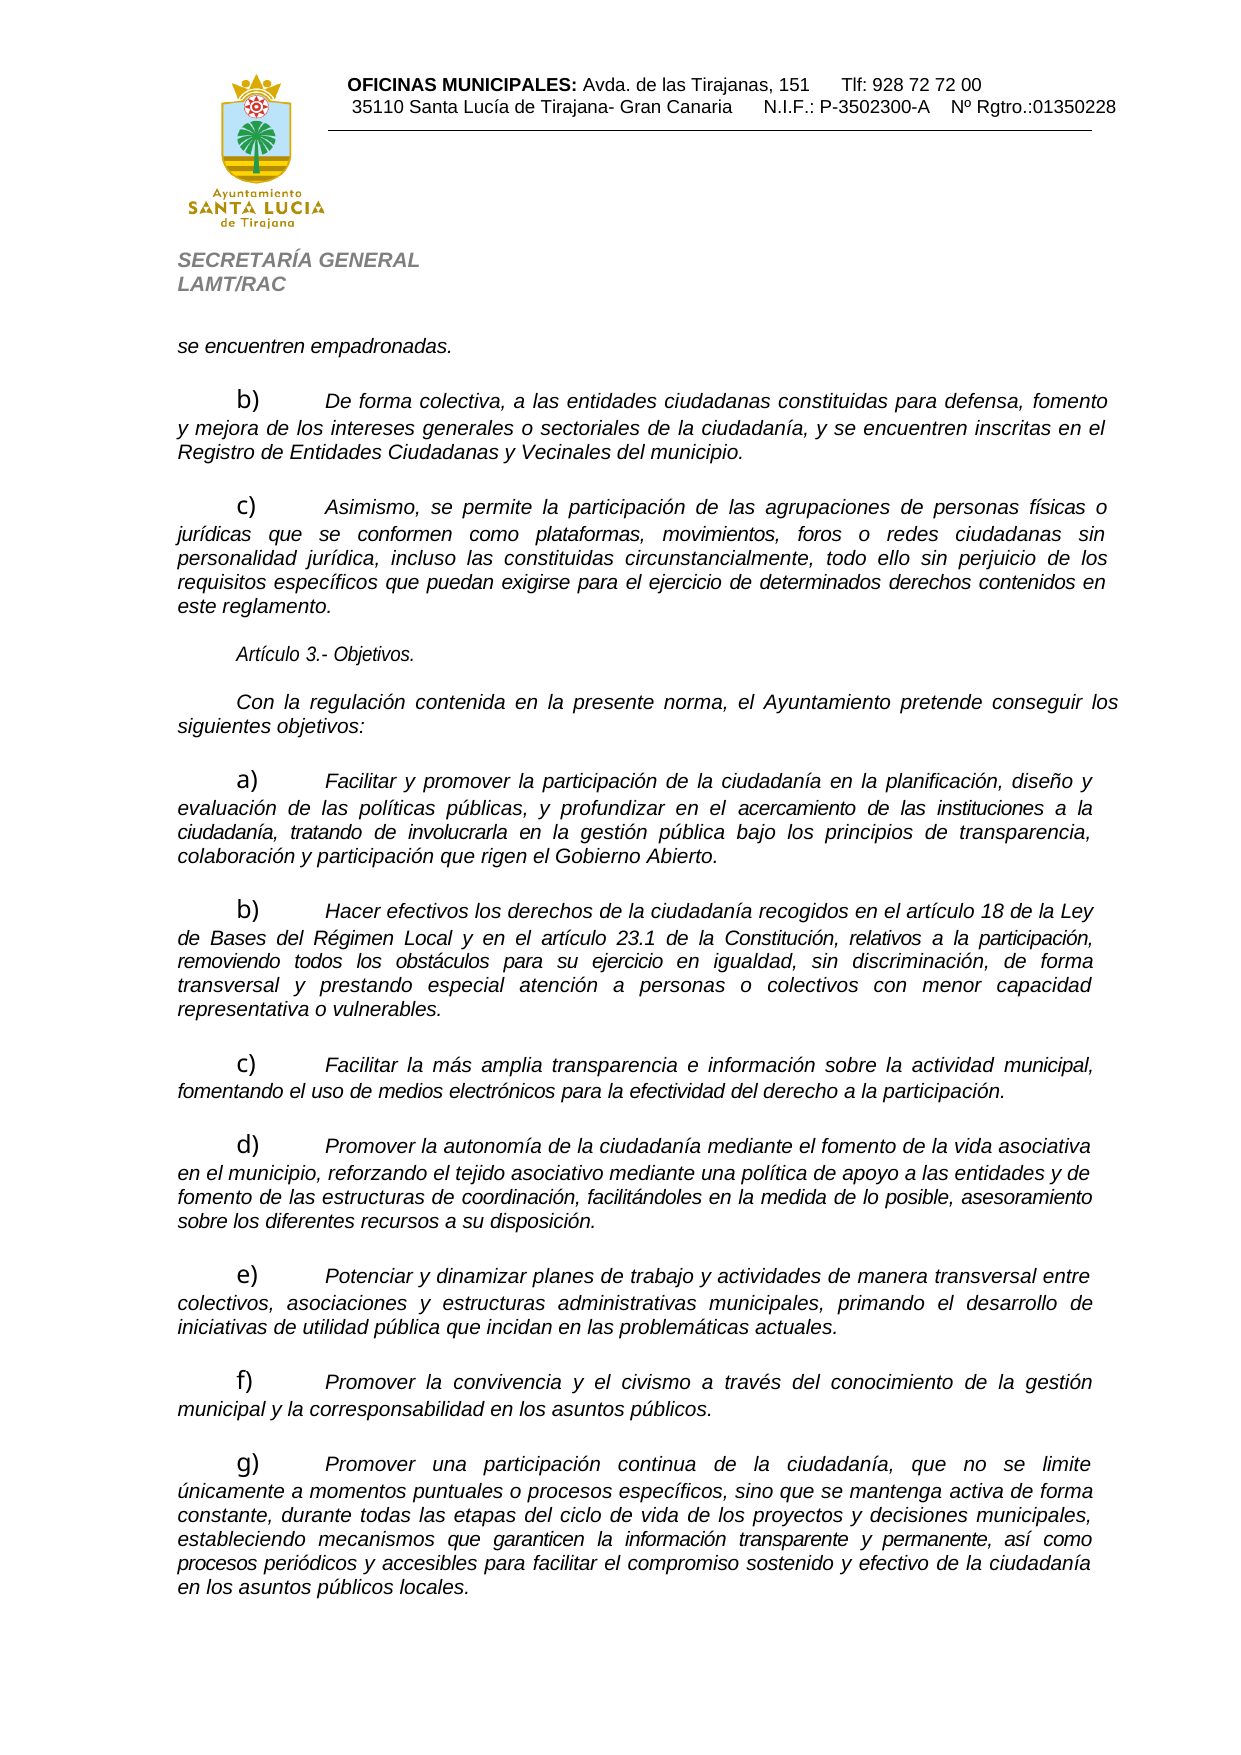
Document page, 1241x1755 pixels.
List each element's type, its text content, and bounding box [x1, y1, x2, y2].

text Con la regulación contenida en la presente norma, el Ayuntamiento pretende conseguir los siguientes objetivos: [177, 689, 1122, 737]
subtitle Artículo 3.- Objetivos. [177, 642, 1122, 666]
list Promover la convivencia y el civismo a través del conocimiento de la gestión municipal y la corresponsabilidad en los asuntos públicos. [177, 1363, 1093, 1421]
list Potenciar y dinamizar planes de trabajo y actividades de manera transversal entre colectivos, asociaciones y estructuras administrativas municipales, primando el desarrollo de iniciativas de utilidad pública que incidan en las problemáticas actuales. [177, 1257, 1093, 1339]
list De forma colectiva, a las entidades ciudadanas constituidas para defensa, fomento y mejora de los intereses generales o sectoriales de la ciudadanía, y se encuentren inscritas en el Registro de Entidades Ciudadanas y Vecinales del municipio. [177, 382, 1108, 464]
list Hacer efectivos los derechos de la ciudadanía recogidos en el artículo 18 de la Ley de Bases del Régimen Local y en el artículo 23.1 de la Constitución, relativos a la participación, removiendo todos los obstáculos para su ejercicio en igualdad, sin discriminación, de forma transversal y prestando especial atención a personas o colectivos con menor capacidad representativa o vulnerables. [177, 891, 1094, 1021]
list Promover una participación continua de la ciudadanía, que no se limite únicamente a momentos puntuales o procesos específicos, sino que se mantenga activa de forma constante, durante todas las etapas del ciclo de vida de los proyectos y decisiones municipales, estableciendo mecanismos que garanticen la información transparente y permanente, así como procesos periódicos y accesibles para facilitar el compromiso sostenido y efectivo de la ciudadanía en los asuntos públicos locales. [177, 1445, 1093, 1599]
list Asimismo, se permite la participación de las agrupaciones de personas físicas o jurídicas que se conformen como plataformas, movimientos, foros o redes ciudadanas sin personalidad jurídica, incluso las constituidas circunstancialmente, todo ello sin perjuicio de los requisitos específicos que puedan exigirse para el ejercicio de determinados derechos contenidos en este reglamento. [177, 488, 1108, 618]
list Promover la autonomía de la ciudadanía mediante el fomento de la vida asociativa en el municipio, reforzando el tejido asociativo mediante una política de apoyo a las entidades y de fomento de las estructuras de coordinación, facilitándoles en la medida de lo posible, asesoramiento sobre los diferentes recursos a su disposición. [177, 1127, 1093, 1233]
list se encuentren empadronadas. [177, 334, 1107, 358]
list Facilitar y promover la participación de la ciudadanía en la planificación, diseño y evaluación de las políticas públicas, y profundizar en el acercamiento de las instituciones a la ciudadanía, tratando de involucrarla en la gestión pública bajo los principios de transparencia, colaboración y participación que rigen el Gobierno Abierto. [177, 761, 1094, 867]
list Facilitar la más amplia transparencia e información sobre la actividad municipal, fomentando el uso de medios electrónicos para la efectividad del derecho a la participación. [177, 1045, 1094, 1103]
